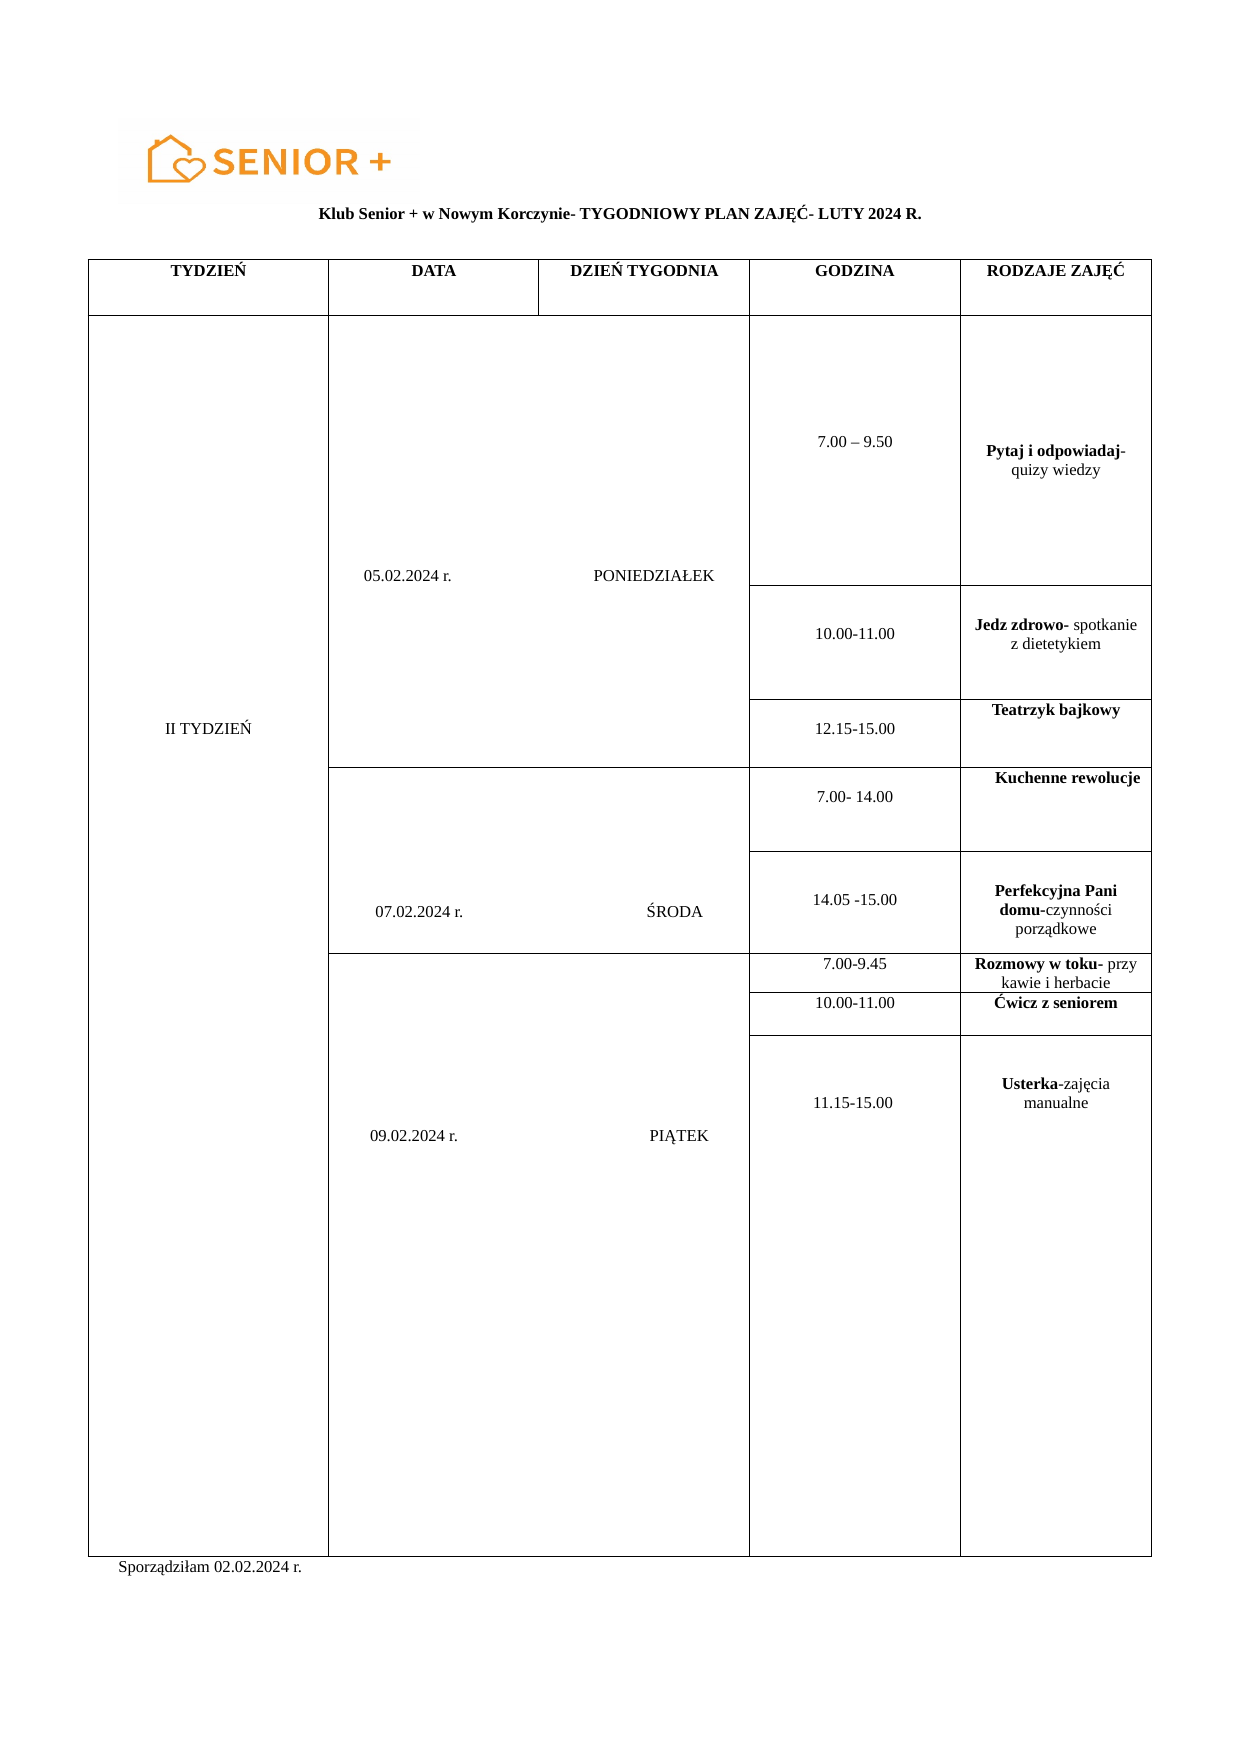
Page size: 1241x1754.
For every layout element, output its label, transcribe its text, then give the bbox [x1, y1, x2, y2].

table_cell 07.02.2024 r. ŚRODA [329, 768, 749, 953]
table_cell Rozmowy w toku- przy kawie i herbacie [961, 954, 1151, 992]
table_cell Jedz zdrowo- spotkanie z dietetykiem [961, 586, 1151, 699]
table_cell 11.15-15.00 [750, 1036, 960, 1556]
table_cell 05.02.2024 r. PONIEDZIAŁEK [329, 316, 749, 585]
text Sporządziłam 02.02.2024 r. [118, 1557, 1122, 1576]
table_cell [329, 1447, 749, 1556]
table_cell II TYDZIEŃ [89, 316, 328, 1447]
table_cell [329, 585, 749, 767]
table_cell 10.00-11.00 [750, 993, 960, 1035]
table_cell 12.15-15.00 [750, 700, 960, 767]
table_cell 10.00-11.00 [750, 586, 960, 699]
table_cell Teatrzyk bajkowy [961, 700, 1151, 767]
table_header GODZINA [750, 260, 960, 315]
table_cell 7.00- 14.00 [750, 768, 960, 851]
picture [118, 118, 421, 204]
table_cell Perfekcyjna Pani domu-czynności porządkowe [961, 852, 1151, 953]
table_cell [89, 1447, 328, 1556]
table_header DZIEŃ TYGODNIA [539, 260, 749, 315]
table_cell 14.05 -15.00 [750, 852, 960, 953]
table_cell 09.02.2024 r. PIĄTEK [329, 954, 749, 1447]
table_header TYDZIEŃ [89, 260, 328, 315]
table_header DATA [329, 260, 538, 315]
table_cell 7.00-9.45 [750, 954, 960, 992]
table_cell Ćwicz z seniorem [961, 993, 1151, 1035]
table_cell Usterka-zajęcia manualne [961, 1036, 1151, 1556]
table_header RODZAJE ZAJĘĆ [961, 260, 1151, 315]
table_cell 7.00 – 9.50 [750, 316, 960, 585]
table_cell Pytaj i odpowiadaj-quizy wiedzy [961, 316, 1151, 585]
text Klub Senior + w Nowym Korczynie- TYGODNIOWY PLAN ZAJĘĆ- LUTY 2024 R. [118, 204, 1122, 223]
table_cell Kuchenne rewolucje [961, 768, 1151, 851]
